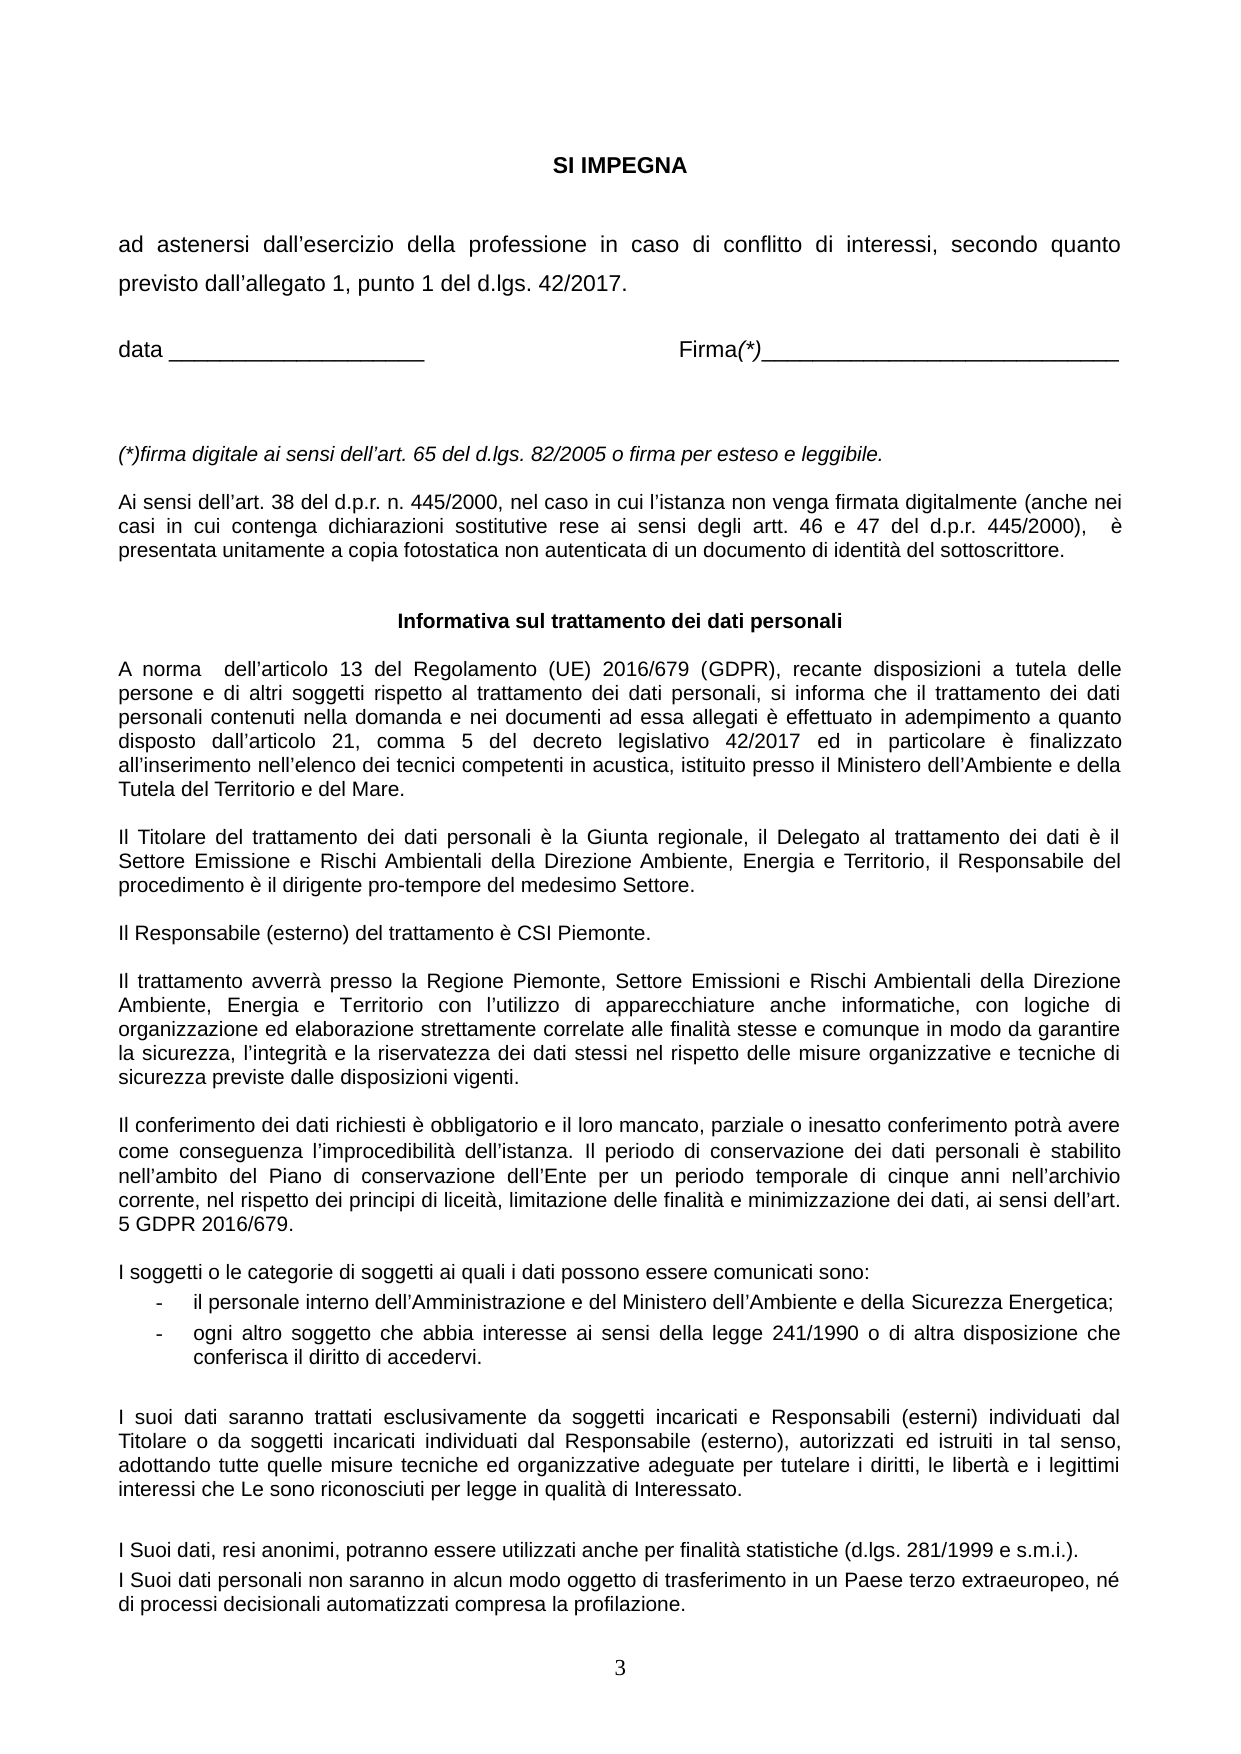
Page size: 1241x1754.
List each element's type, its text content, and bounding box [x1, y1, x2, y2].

text data ____________________ Firma(*)____________________________ [118, 336, 1122, 362]
text Il conferimento dei dati richiesti è obbligatorio e il loro mancato, parziale o inesatto conferimento potrà avere come conseguenza l’improcedibilità dell’istanza. Il periodo di conservazione dei dati personali è stabilito nell’ambito del Piano di conservazione dell’Ente per un periodo temporale di cinque anni nell’archivio corrente, nel rispetto dei principi di liceità, limitazione delle finalità e minimizzazione dei dati, ai sensi dell’art. 5 GDPR 2016/679. [118, 1112, 1122, 1236]
text I Suoi dati, resi anonimi, potranno essere utilizzati anche per finalità statistiche (d.lgs. 281/1999 e s.m.i.). [118, 1537, 1122, 1561]
text A norma dell’articolo 13 del Regolamento (UE) 2016/679 (GDPR), recante disposizioni a tutela delle persone e di altri soggetti rispetto al trattamento dei dati personali, si informa che il trattamento dei dati personali contenuti nella domanda e nei documenti ad essa allegati è effettuato in adempimento a quanto disposto dall’articolo 21, comma 5 del decreto legislativo 42/2017 ed in particolare è finalizzato all’inserimento nell’elenco dei tecnici competenti in acustica, istituito presso il Ministero dell’Ambiente e della Tutela del Territorio e del Mare. [118, 657, 1122, 801]
text Il Responsabile (esterno) del trattamento è CSI Piemonte. [118, 921, 1122, 945]
text Il Titolare del trattamento dei dati personali è la Giunta regionale, il Delegato al trattamento dei dati è il Settore Emissione e Rischi Ambientali della Direzione Ambiente, Energia e Territorio, il Responsabile del procedimento è il dirigente pro-tempore del medesimo Settore. [118, 825, 1122, 897]
text (*)firma digitale ai sensi dell’art. 65 del d.lgs. 82/2005 o firma per esteso e leggibile. [118, 442, 1122, 466]
text I Suoi dati personali non saranno in alcun modo oggetto di trasferimento in un Paese terzo extraeuropeo, né di processi decisionali automatizzati compresa la profilazione. [118, 1568, 1122, 1616]
text SI IMPEGNA [118, 152, 1122, 178]
list ogni altro soggetto che abbia interesse ai sensi della legge 241/1990 o di altra disposizione che conferisca il diritto di accedervi. [156, 1321, 1122, 1369]
text Il trattamento avverrà presso la Regione Piemonte, Settore Emissioni e Rischi Ambientali della Direzione Ambiente, Energia e Territorio con l’utilizzo di apparecchiature anche informatiche, con logiche di organizzazione ed elaborazione strettamente correlate alle finalità stesse e comunque in modo da garantire la sicurezza, l’integrità e la riservatezza dei dati stessi nel rispetto delle misure organizzative e tecniche di sicurezza previste dalle disposizioni vigenti. [118, 969, 1122, 1088]
list il personale interno dell’Amministrazione e del Ministero dell’Ambiente e della Sicurezza Energetica; [156, 1290, 1122, 1314]
text I suoi dati saranno trattati esclusivamente da soggetti incaricati e Responsabili (esterni) individuati dal Titolare o da soggetti incaricati individuati dal Responsabile (esterno), autorizzati ed istruiti in tal senso, adottando tutte quelle misure tecniche ed organizzative adeguate per tutelare i diritti, le libertà e i legittimi interessi che Le sono riconosciuti per legge in qualità di Interessato. [118, 1405, 1122, 1501]
text ad astenersi dall’esercizio della professione in caso di conflitto di interessi, secondo quanto previsto dall’allegato 1, punto 1 del d.lgs. 42/2017. [118, 231, 1122, 297]
subtitle Informativa sul trattamento dei dati personali [118, 609, 1122, 633]
text Ai sensi dell’art. 38 del d.p.r. n. 445/2000, nel caso in cui l’istanza non venga firmata digitalmente (anche nei casi in cui contenga dichiarazioni sostitutive rese ai sensi degli artt. 46 e 47 del d.p.r. 445/2000), è presentata unitamente a copia fotostatica non autenticata di un documento di identità del sottoscrittore. [118, 489, 1122, 561]
text I soggetti o le categorie di soggetti ai quali i dati possono essere comunicati sono: [118, 1260, 1122, 1284]
